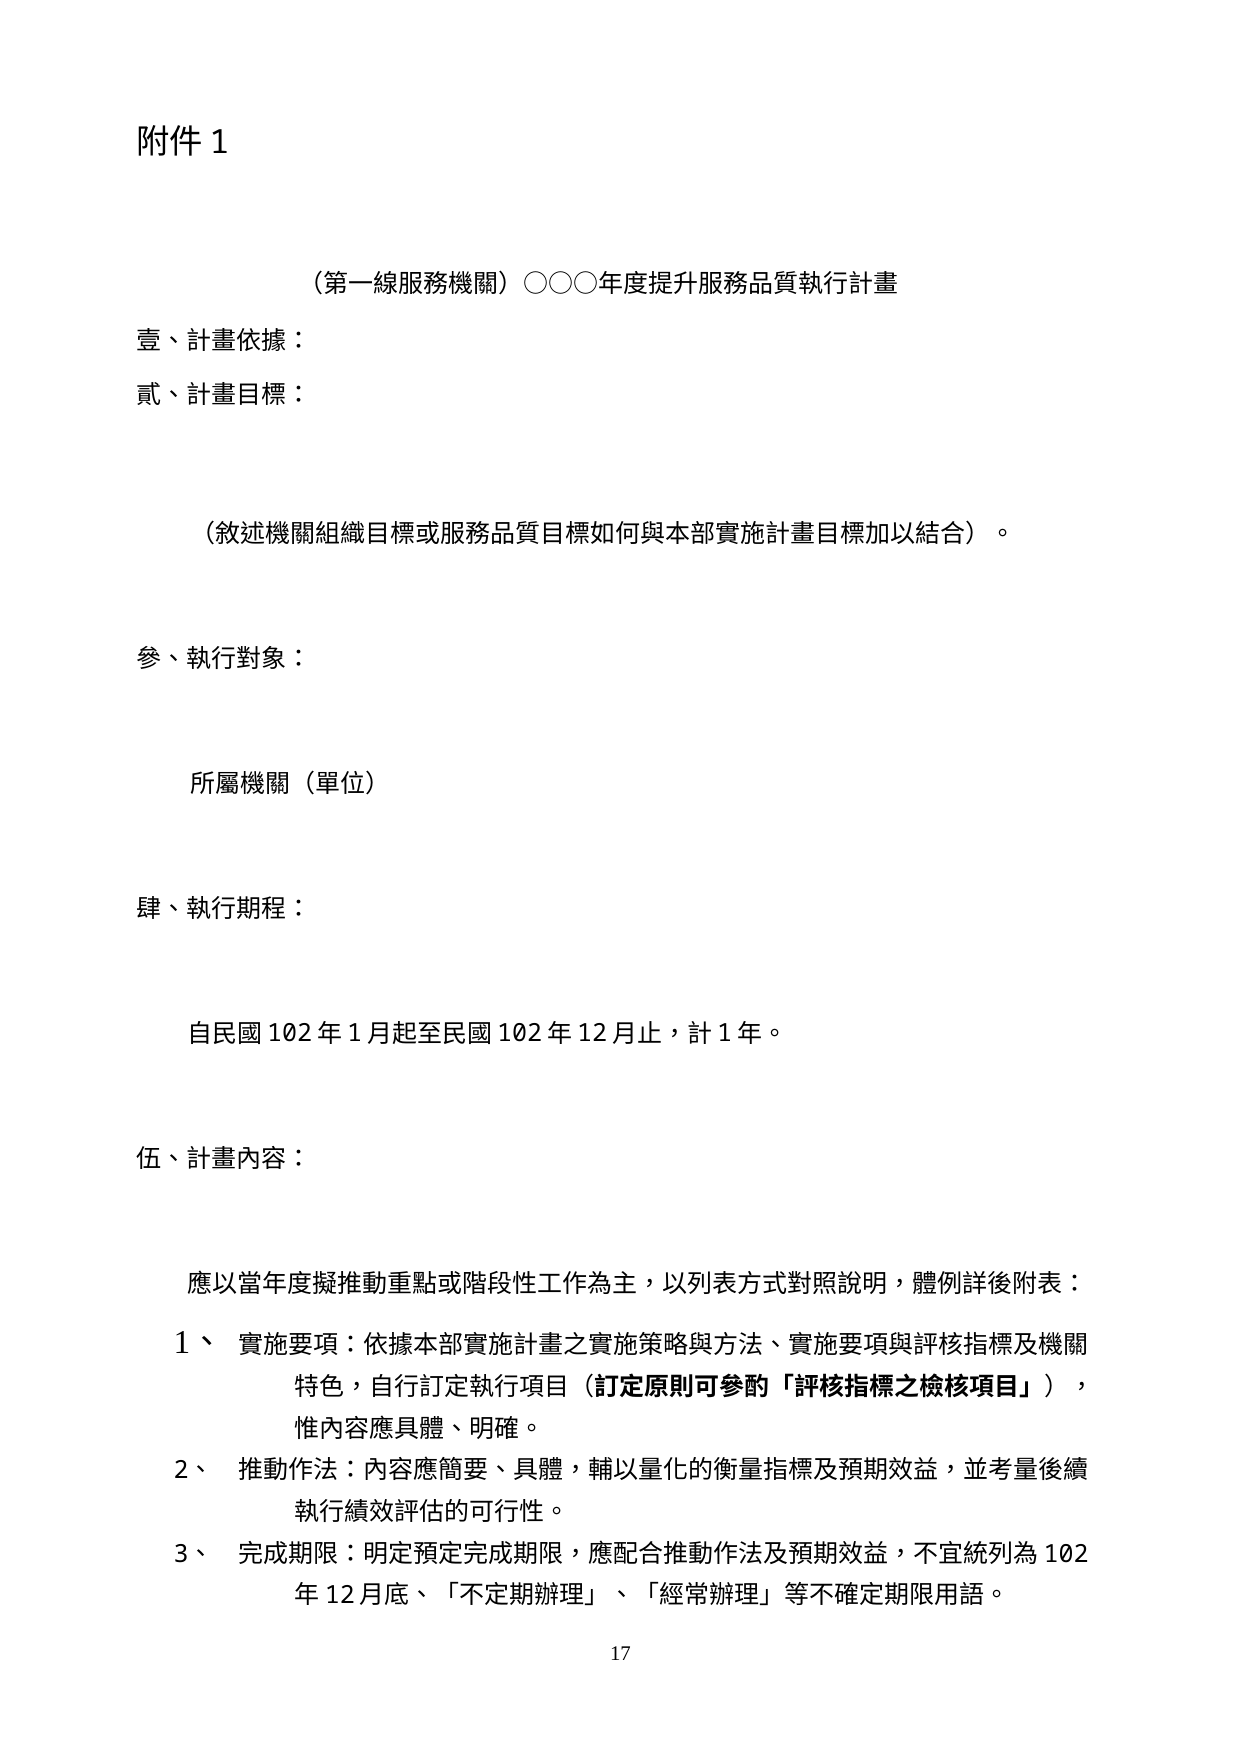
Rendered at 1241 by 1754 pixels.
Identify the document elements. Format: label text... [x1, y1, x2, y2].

list 實施要項：依據本部實施計畫之實施策略與方法、實施要項與評核指標及機關特色，自行訂定執行項目（訂定原則可參酌「評核指標之檢核項目」），惟內容應具體、明確。 [173, 1321, 1104, 1446]
text 所屬機關（單位） [136, 740, 1104, 802]
text 肆、執行期程： [136, 865, 1104, 927]
text 貳、計畫目標： [136, 375, 1104, 411]
text 附件1 [136, 115, 1104, 163]
text （敘述機關組織目標或服務品質目標如何與本部實施計畫目標加以結合）。 [136, 490, 1104, 552]
list 推動作法：內容應簡要、具體，輔以量化的衡量指標及預期效益，並考量後續執行績效評估的可行性。 [173, 1446, 1104, 1529]
text 自民國102年1月起至民國102年12月止，計1年。 [136, 990, 1104, 1052]
list 完成期限：明定預定完成期限，應配合推動作法及預期效益，不宜統列為102年12月底、「不定期辦理」、「經常辦理」等不確定期限用語。 [173, 1529, 1104, 1612]
text 參、執行對象： [136, 615, 1104, 677]
text 應以當年度擬推動重點或階段性工作為主，以列表方式對照說明，體例詳後附表： [136, 1240, 1104, 1302]
text 壹、計畫依據： [136, 321, 1104, 357]
text 伍、計畫內容： [136, 1115, 1104, 1177]
text （第一線服務機關）○○○年度提升服務品質執行計畫 [136, 240, 1104, 302]
